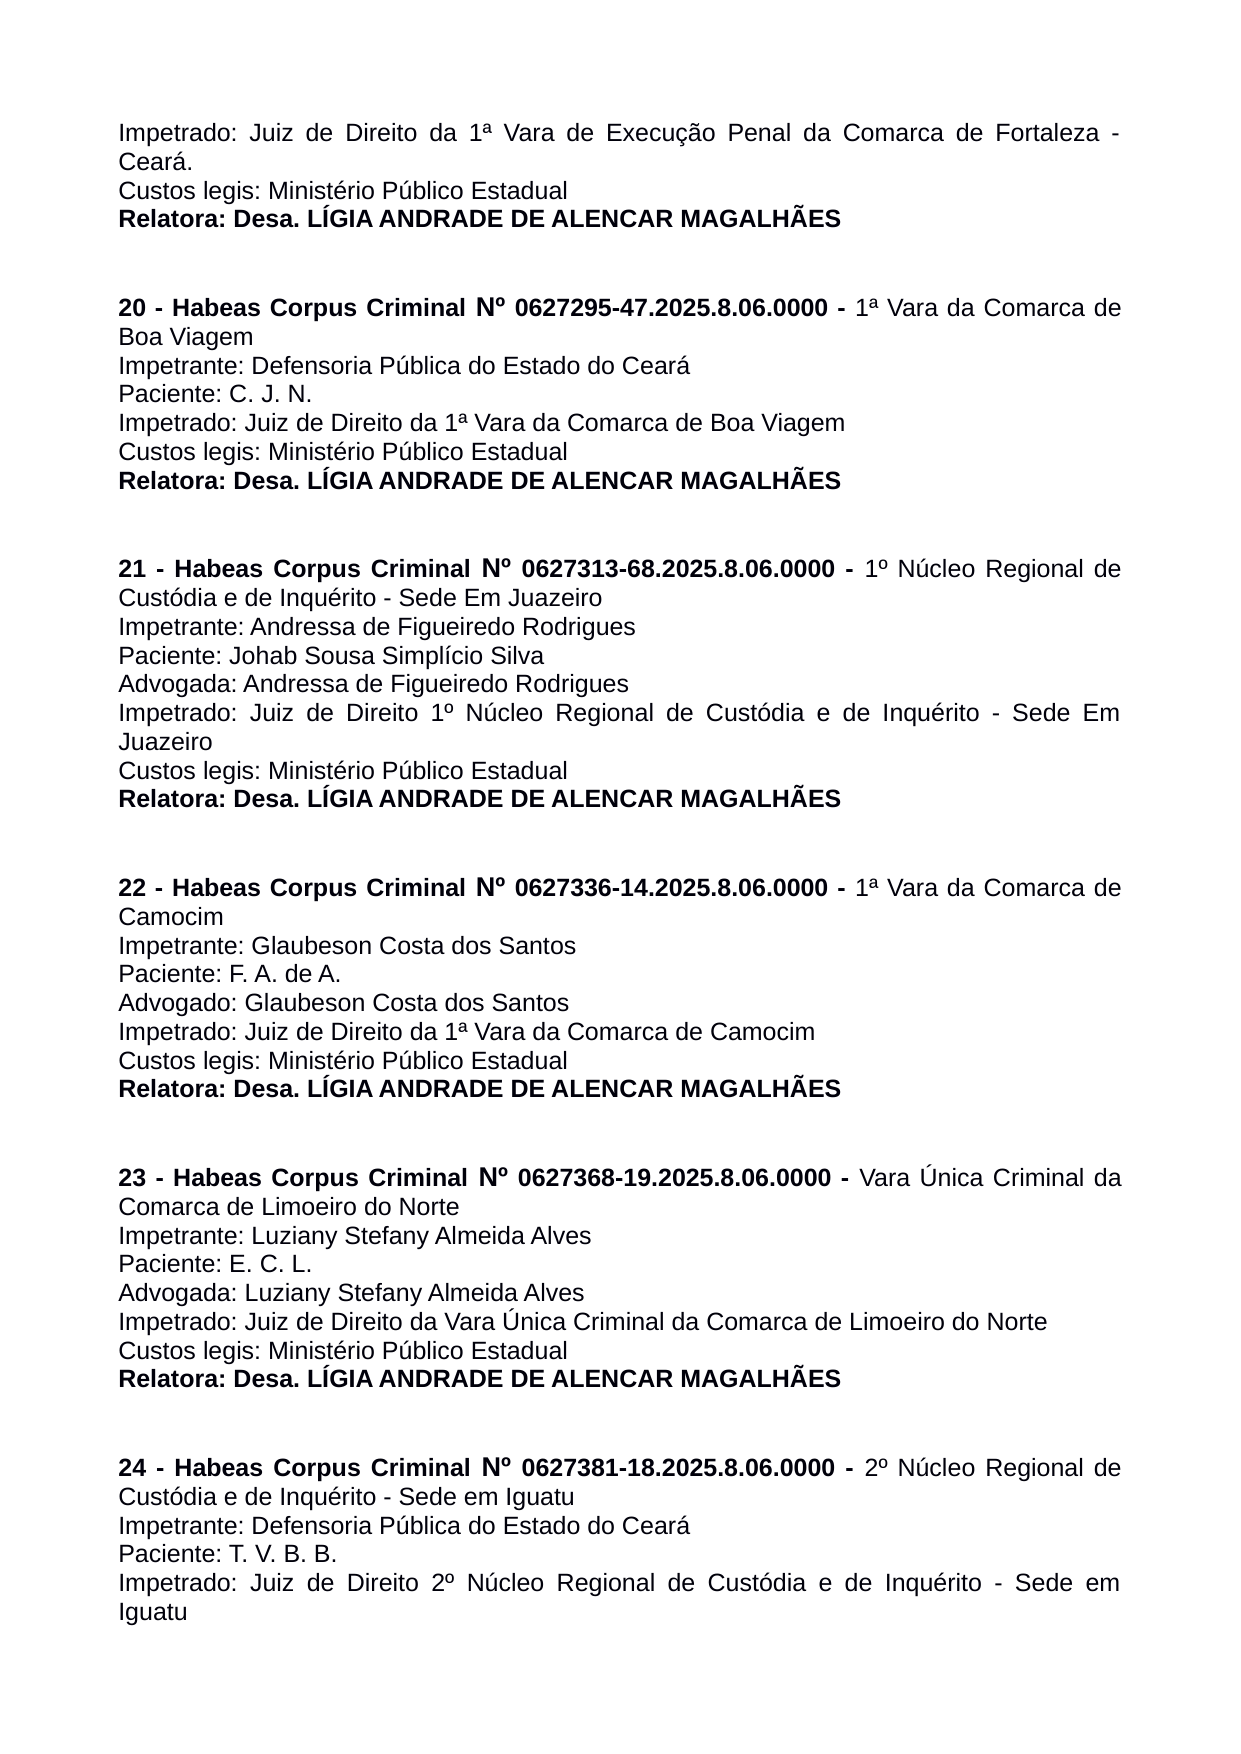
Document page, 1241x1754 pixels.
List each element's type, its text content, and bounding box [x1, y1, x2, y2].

text Relatora: Desa. LÍGIA ANDRADE DE ALENCAR MAGALHÃES [118, 1364, 1122, 1393]
text Impetrado: Juiz de Direito 2º Núcleo Regional de Custódia e de Inquérito - Sede em Iguatu [118, 1568, 1122, 1626]
text Relatora: Desa. LÍGIA ANDRADE DE ALENCAR MAGALHÃES [118, 204, 1122, 233]
text Paciente: F. A. de A. [118, 959, 1122, 988]
text Impetrante: Defensoria Pública do Estado do Ceará [118, 1511, 1122, 1539]
text Impetrante: Glaubeson Costa dos Santos [118, 931, 1122, 959]
text Impetrado: Juiz de Direito da 1ª Vara de Execução Penal da Comarca de Fortaleza - Ceará. [118, 118, 1122, 176]
text Custos legis: Ministério Público Estadual [118, 437, 1122, 466]
text Paciente: E. C. L. [118, 1249, 1122, 1278]
text Advogada: Luziany Stefany Almeida Alves [118, 1278, 1122, 1307]
text Relatora: Desa. LÍGIA ANDRADE DE ALENCAR MAGALHÃES [118, 784, 1122, 813]
text Advogada: Andressa de Figueiredo Rodrigues [118, 669, 1122, 698]
text Impetrante: Luziany Stefany Almeida Alves [118, 1221, 1122, 1249]
text Custos legis: Ministério Público Estadual [118, 1336, 1122, 1364]
text Custos legis: Ministério Público Estadual [118, 176, 1122, 204]
text Impetrante: Defensoria Pública do Estado do Ceará [118, 351, 1122, 379]
text Custos legis: Ministério Público Estadual [118, 1046, 1122, 1074]
text Impetrado: Juiz de Direito da 1ª Vara da Comarca de Camocim [118, 1017, 1122, 1046]
text Relatora: Desa. LÍGIA ANDRADE DE ALENCAR MAGALHÃES [118, 1074, 1122, 1103]
text Relatora: Desa. LÍGIA ANDRADE DE ALENCAR MAGALHÃES [118, 466, 1122, 494]
text Impetrado: Juiz de Direito da 1ª Vara da Comarca de Boa Viagem [118, 408, 1122, 437]
text Impetrado: Juiz de Direito 1º Núcleo Regional de Custódia e de Inquérito - Sede Em Juazeiro [118, 698, 1122, 756]
text Custos legis: Ministério Público Estadual [118, 756, 1122, 784]
text Paciente: C. J. N. [118, 379, 1122, 408]
text Impetrante: Andressa de Figueiredo Rodrigues [118, 612, 1122, 641]
text 20 - Habeas Corpus Criminal Nº 0627295-47.2025.8.06.0000 - 1ª Vara da Comarca de Boa Viagem [118, 291, 1122, 351]
text 21 - Habeas Corpus Criminal Nº 0627313-68.2025.8.06.0000 - 1º Núcleo Regional de Custódia e de Inquérito - Sede Em Juazeiro [118, 552, 1122, 612]
text Paciente: Johab Sousa Simplício Silva [118, 641, 1122, 669]
text 23 - Habeas Corpus Criminal Nº 0627368-19.2025.8.06.0000 - Vara Única Criminal da Comarca de Limoeiro do Norte [118, 1161, 1122, 1221]
text 22 - Habeas Corpus Criminal Nº 0627336-14.2025.8.06.0000 - 1ª Vara da Comarca de Camocim [118, 871, 1122, 931]
text Advogado: Glaubeson Costa dos Santos [118, 988, 1122, 1017]
text Paciente: T. V. B. B. [118, 1539, 1122, 1568]
text 24 - Habeas Corpus Criminal Nº 0627381-18.2025.8.06.0000 - 2º Núcleo Regional de Custódia e de Inquérito - Sede em Iguatu [118, 1451, 1122, 1511]
text Impetrado: Juiz de Direito da Vara Única Criminal da Comarca de Limoeiro do Norte [118, 1307, 1122, 1336]
